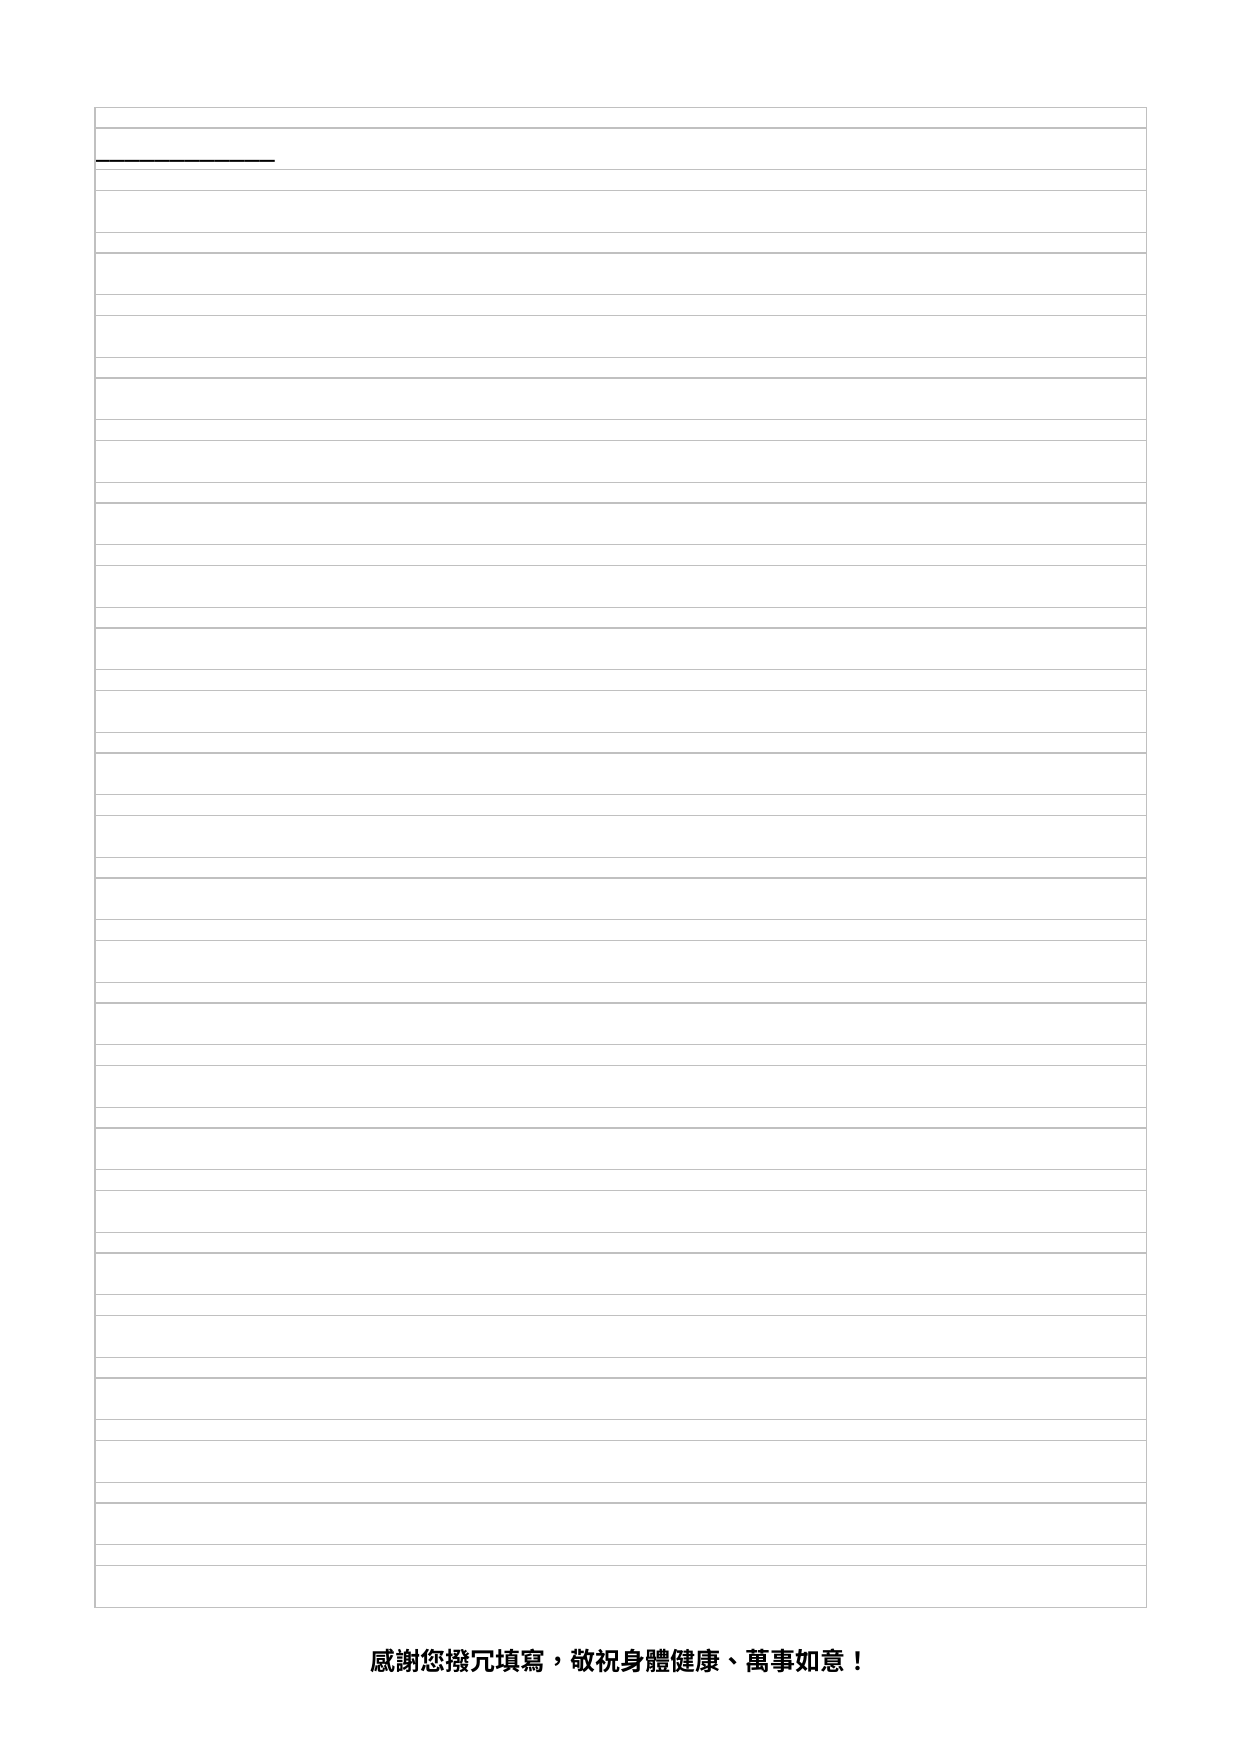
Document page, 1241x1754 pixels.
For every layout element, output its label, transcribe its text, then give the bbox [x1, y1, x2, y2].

text 7. 其他建議事項___________________________________________________________________ [96, 129, 1146, 169]
text 7. 其他建議事項___________________________________________________________________ [96, 108, 1146, 127]
